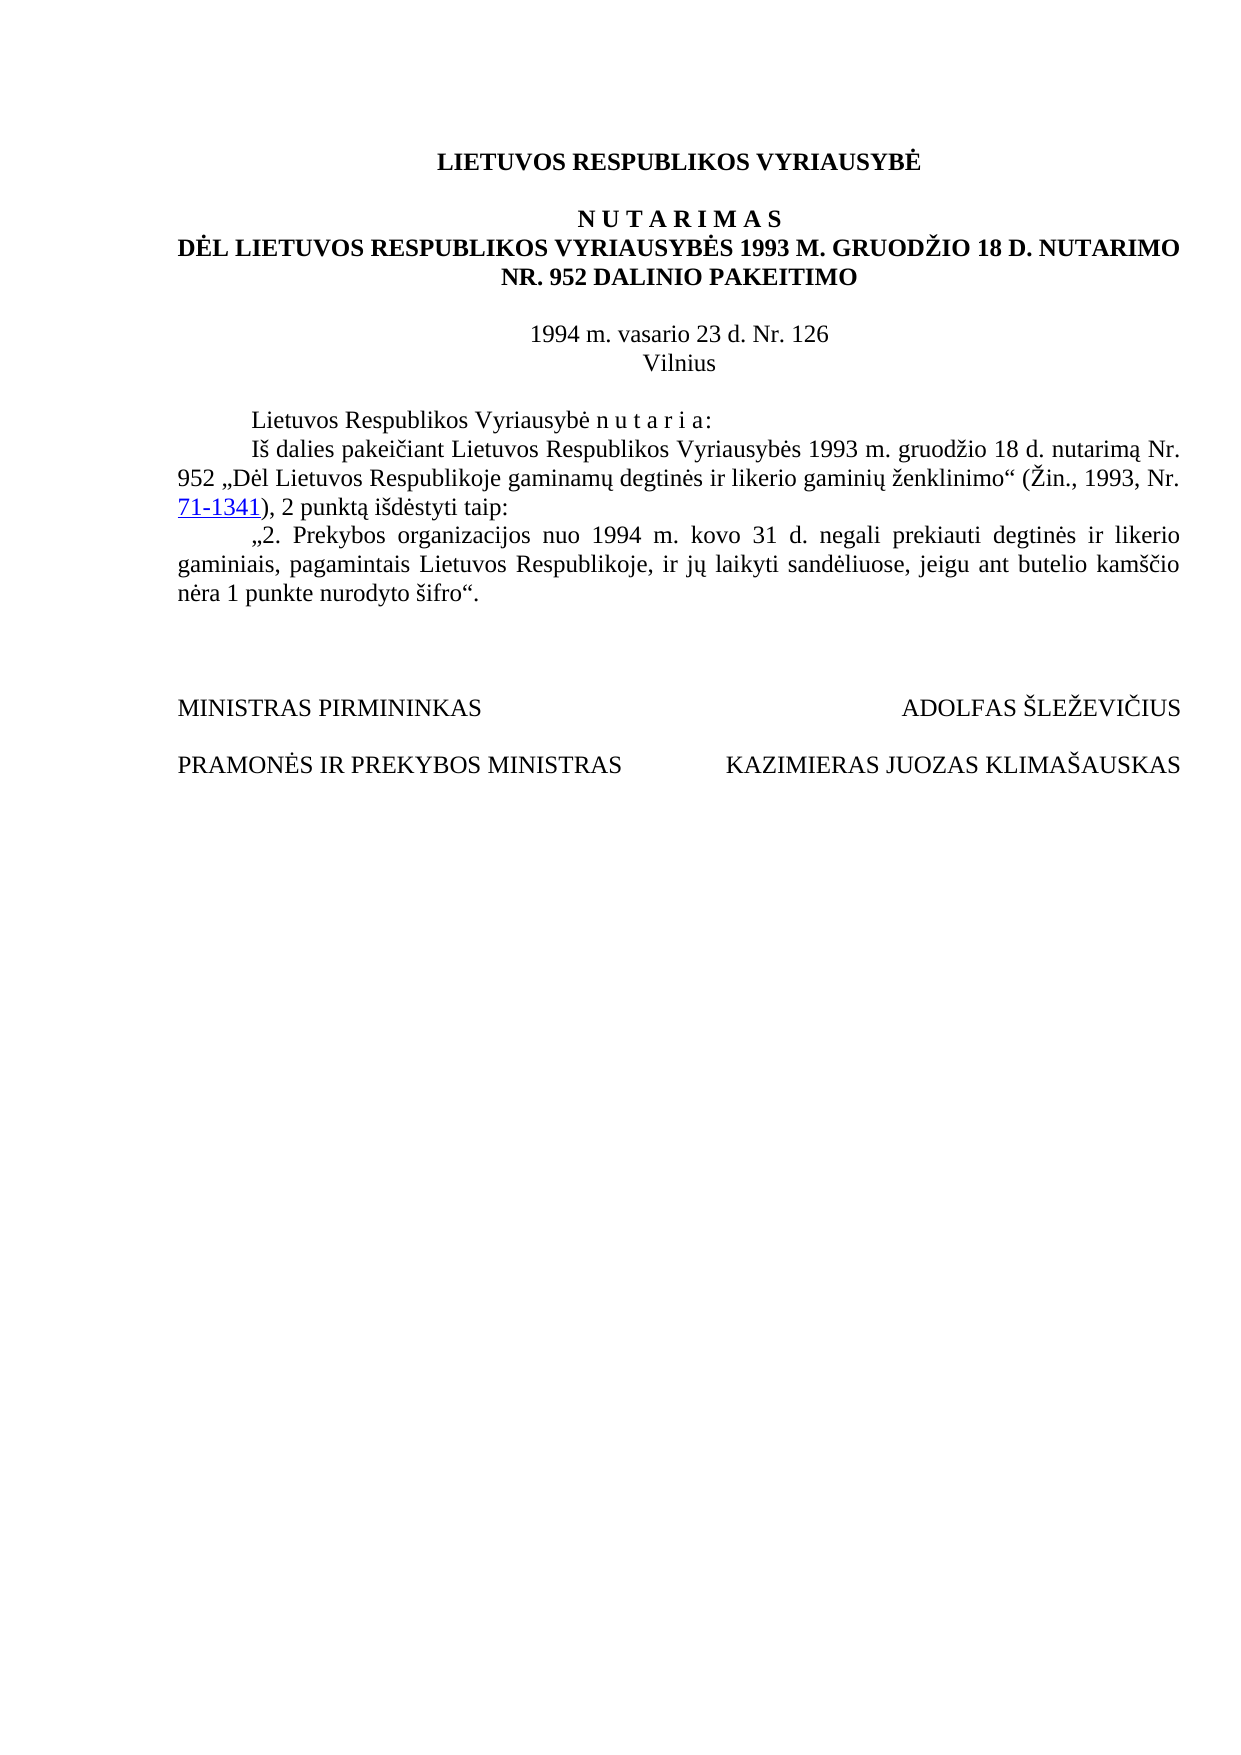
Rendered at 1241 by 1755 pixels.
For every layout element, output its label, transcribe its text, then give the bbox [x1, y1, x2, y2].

text MINISTRAS PIRMININKAS ADOLFAS ŠLEŽEVIČIUS [177, 693, 1181, 722]
text N U T A R I M A S [177, 204, 1181, 233]
text 1994 m. vasario 23 d. Nr. 126 [177, 319, 1181, 348]
text Vilnius [177, 348, 1181, 377]
text Lietuvos Respublikos Vyriausybė nutaria: [177, 406, 1181, 434]
text „2. Prekybos organizacijos nuo 1994 m. kovo 31 d. negali prekiauti degtinės ir likerio gaminiais, pagamintais Lietuvos Respublikoje, ir jų laikyti sandėliuose, jeigu ant butelio kamščio nėra 1 punkte nurodyto šifro“. [177, 521, 1181, 607]
text LIETUVOS RESPUBLIKOS VYRIAUSYBĖ [177, 147, 1181, 176]
text PRAMONĖS IR PREKYBOS MINISTRAS KAZIMIERAS JUOZAS KLIMAŠAUSKAS [177, 751, 1181, 779]
text Iš dalies pakeičiant Lietuvos Respublikos Vyriausybės 1993 m. gruodžio 18 d. nutarimą Nr. 952 „Dėl Lietuvos Respublikoje gaminamų degtinės ir likerio gaminių ženklinimo“ (Žin., 1993, Nr. 71-1341), 2 punktą išdėstyti taip: [177, 434, 1181, 521]
text DĖL LIETUVOS RESPUBLIKOS VYRIAUSYBĖS 1993 M. GRUODŽIO 18 D. NUTARIMO NR. 952 DALINIO PAKEITIMO [177, 233, 1181, 291]
